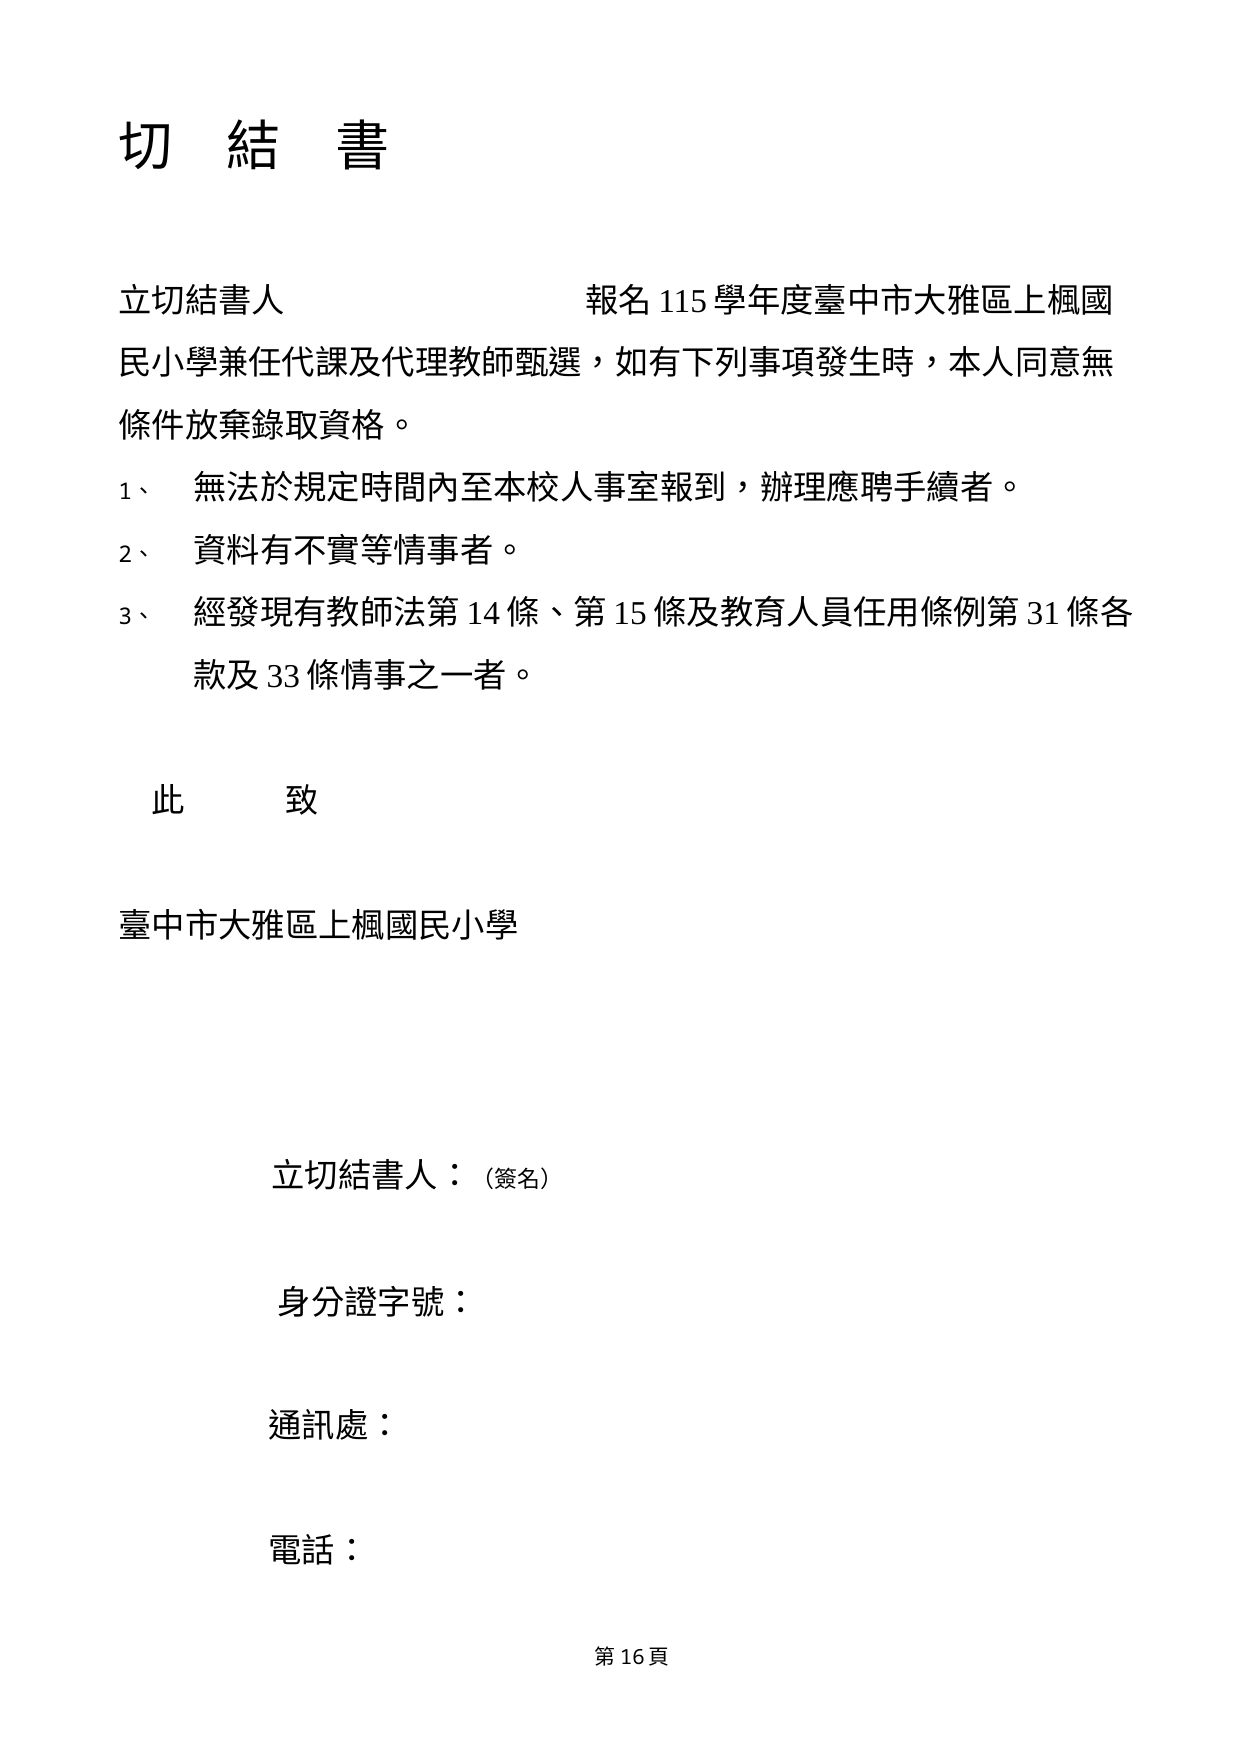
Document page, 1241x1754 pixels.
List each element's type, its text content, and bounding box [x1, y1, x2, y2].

text 通訊處： [118, 1381, 1146, 1443]
text 臺中市大雅區上楓國民小學 [118, 881, 1146, 943]
list 經發現有教師法第14條、第15條及教育人員任用條例第31條各款及33條情事之一者。 [118, 568, 1146, 693]
text 電話： [118, 1506, 1146, 1568]
text 身分證字號： [118, 1256, 1146, 1318]
list 資料有不實等情事者。 [118, 506, 1146, 568]
text 切 結 書 [118, 68, 1146, 193]
text 立切結書人 報名115學年度臺中市大雅區上楓國民小學兼任代課及代理教師甄選，如有下列事項發生時，本人同意無條件放棄錄取資格。 [118, 256, 1146, 443]
list 無法於規定時間內至本校人事室報到，辦理應聘手續者。 [118, 443, 1146, 506]
text 立切結書人：（簽名） [118, 1131, 1146, 1193]
text 此 致 [118, 756, 1146, 818]
